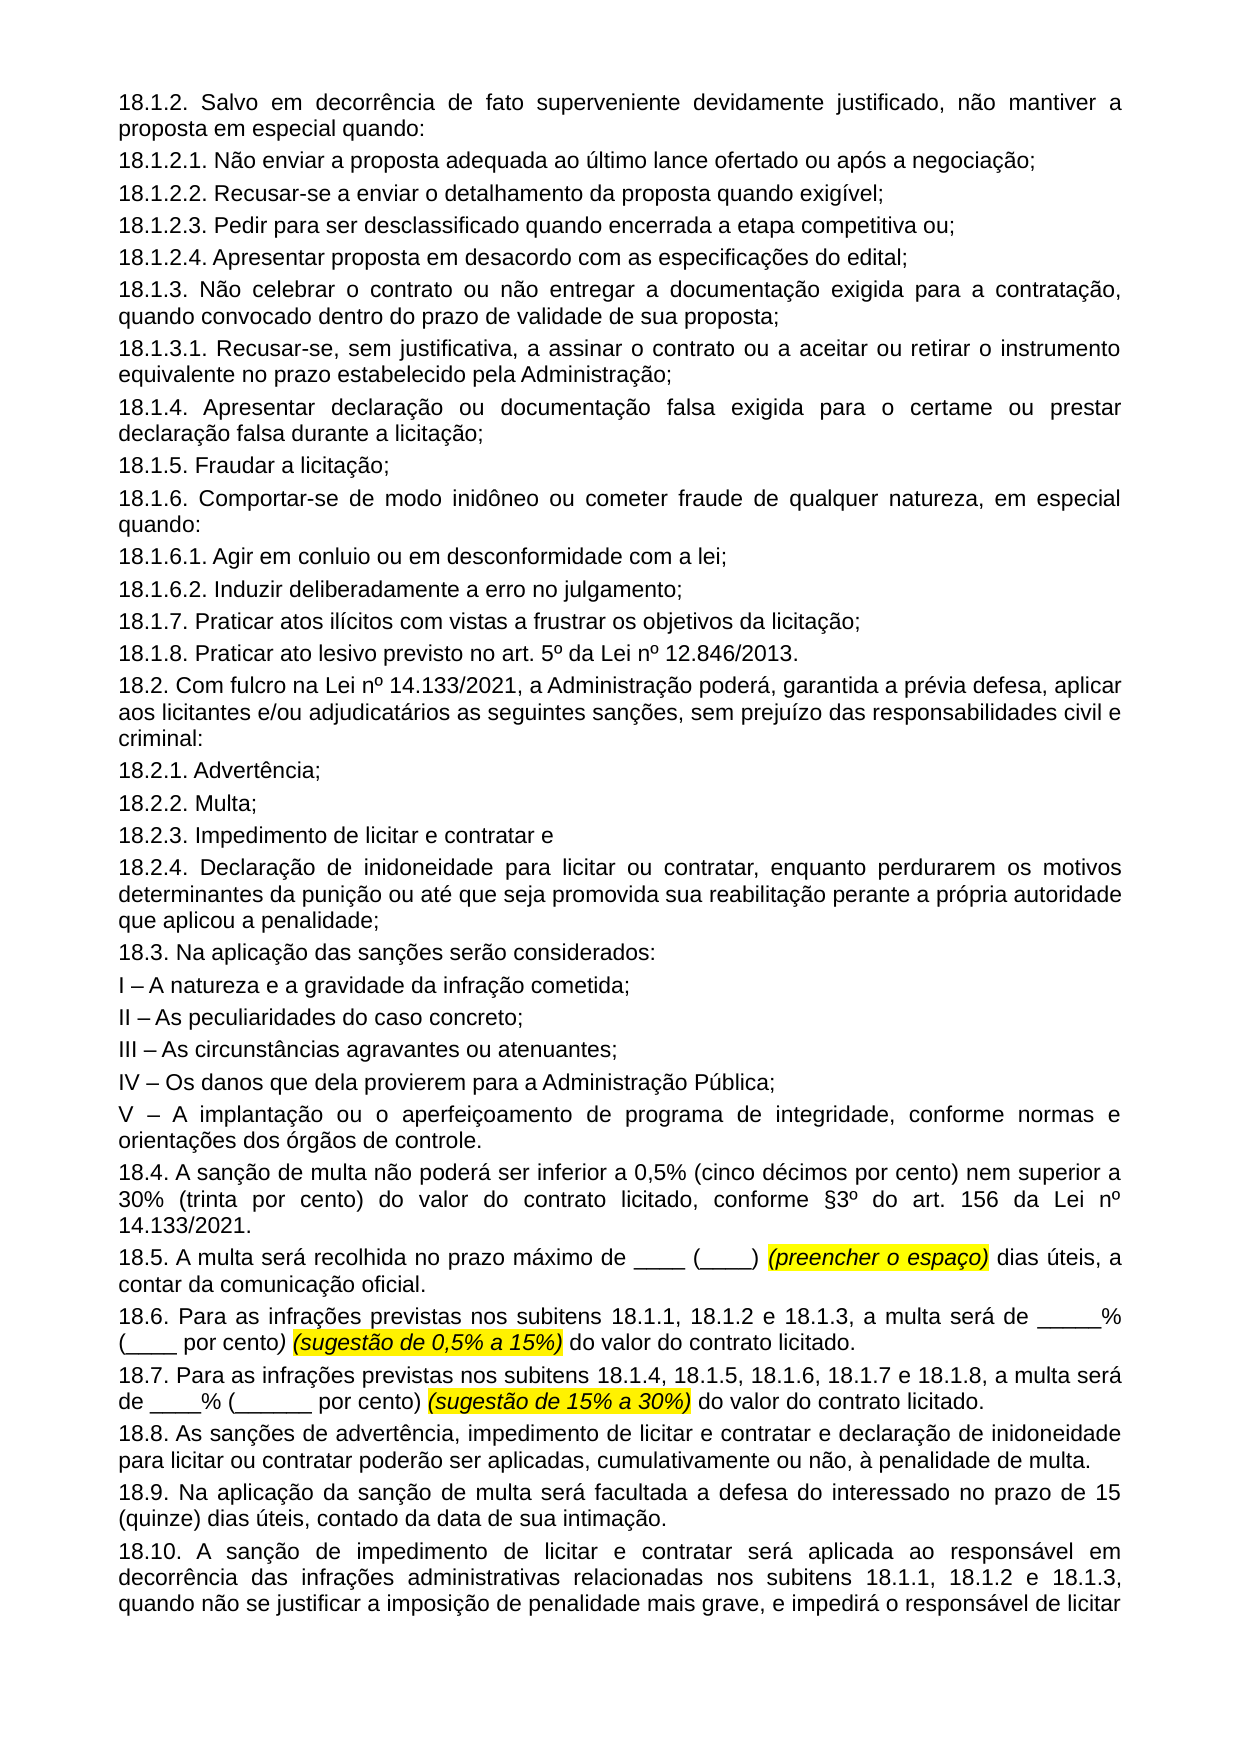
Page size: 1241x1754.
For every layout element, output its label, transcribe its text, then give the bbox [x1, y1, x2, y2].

text 18.4. A sanção de multa não poderá ser inferior a 0,5% (cinco décimos por cento) nem superior a 30% (trinta por cento) do valor do contrato licitado, conforme §3º do art. 156 da Lei nº 14.133/2021. [118, 1159, 1122, 1238]
text 18.2.3. Impedimento de licitar e contratar e [118, 822, 1122, 848]
text 18.1.4. Apresentar declaração ou documentação falsa exigida para o certame ou prestar declaração falsa durante a licitação; [118, 394, 1122, 446]
text 18.1.7. Praticar atos ilícitos com vistas a frustrar os objetivos da licitação; [118, 608, 1122, 634]
text 18.10. A sanção de impedimento de licitar e contratar será aplicada ao responsável em decorrência das infrações administrativas relacionadas nos subitens 18.1.1, 18.1.2 e 18.1.3, quando não se justificar a imposição de penalidade mais grave, e impedirá o responsável de licitar [118, 1538, 1122, 1617]
text 18.1.6.1. Agir em conluio ou em desconformidade com a lei; [118, 543, 1122, 569]
text 18.1.2.1. Não enviar a proposta adequada ao último lance ofertado ou após a negociação; [118, 147, 1122, 173]
text 18.1.3. Não celebrar o contrato ou não entregar a documentação exigida para a contratação, quando convocado dentro do prazo de validade de sua proposta; [118, 276, 1122, 329]
text 18.3. Na aplicação das sanções serão considerados: [118, 939, 1122, 966]
text 18.2. Com fulcro na Lei nº 14.133/2021, a Administração poderá, garantida a prévia defesa, aplicar aos licitantes e/ou adjudicatários as seguintes sanções, sem prejuízo das responsabilidades civil e criminal: [118, 672, 1122, 751]
text 18.1.8. Praticar ato lesivo previsto no art. 5º da Lei nº 12.846/2013. [118, 640, 1122, 666]
text 18.1.2.2. Recusar-se a enviar o detalhamento da proposta quando exigível; [118, 179, 1122, 206]
text 18.6. Para as infrações previstas nos subitens 18.1.1, 18.1.2 e 18.1.3, a multa será de _____% (____ por cento) (sugestão de 0,5% a 15%) do valor do contrato licitado. [118, 1303, 1122, 1356]
text 18.2.1. Advertência; [118, 757, 1122, 784]
text 18.1.5. Fraudar a licitação; [118, 452, 1122, 479]
text 18.1.2. Salvo em decorrência de fato superveniente devidamente justificado, não mantiver a proposta em especial quando: [118, 88, 1122, 141]
text 18.1.2.3. Pedir para ser desclassificado quando encerrada a etapa competitiva ou; [118, 212, 1122, 238]
text 18.5. A multa será recolhida no prazo máximo de ____ (____) (preencher o espaço) dias úteis, a contar da comunicação oficial. [118, 1244, 1122, 1297]
text 18.9. Na aplicação da sanção de multa será facultada a defesa do interessado no prazo de 15 (quinze) dias úteis, contado da data de sua intimação. [118, 1479, 1122, 1532]
text 18.1.6.2. Induzir deliberadamente a erro no julgamento; [118, 576, 1122, 602]
text 18.7. Para as infrações previstas nos subitens 18.1.4, 18.1.5, 18.1.6, 18.1.7 e 18.1.8, a multa será de ____% (______ por cento) (sugestão de 15% a 30%) do valor do contrato licitado. [118, 1362, 1122, 1414]
text V – A implantação ou o aperfeiçoamento de programa de integridade, conforme normas e orientações dos órgãos de controle. [118, 1101, 1122, 1153]
text III – As circunstâncias agravantes ou atenuantes; [118, 1036, 1122, 1062]
text 18.1.3.1. Recusar-se, sem justificativa, a assinar o contrato ou a aceitar ou retirar o instrumento equivalente no prazo estabelecido pela Administração; [118, 335, 1122, 388]
text 18.1.2.4. Apresentar proposta em desacordo com as especificações do edital; [118, 244, 1122, 270]
text 18.2.4. Declaração de inidoneidade para licitar ou contratar, enquanto perdurarem os motivos determinantes da punição ou até que seja promovida sua reabilitação perante a própria autoridade que aplicou a penalidade; [118, 854, 1122, 933]
text 18.8. As sanções de advertência, impedimento de licitar e contratar e declaração de inidoneidade para licitar ou contratar poderão ser aplicadas, cumulativamente ou não, à penalidade de multa. [118, 1420, 1122, 1473]
text I – A natureza e a gravidade da infração cometida; [118, 972, 1122, 998]
text 18.1.6. Comportar-se de modo inidôneo ou cometer fraude de qualquer natureza, em especial quando: [118, 484, 1122, 537]
text 18.2.2. Multa; [118, 790, 1122, 816]
text IV – Os danos que dela provierem para a Administração Pública; [118, 1068, 1122, 1095]
text II – As peculiaridades do caso concreto; [118, 1004, 1122, 1030]
